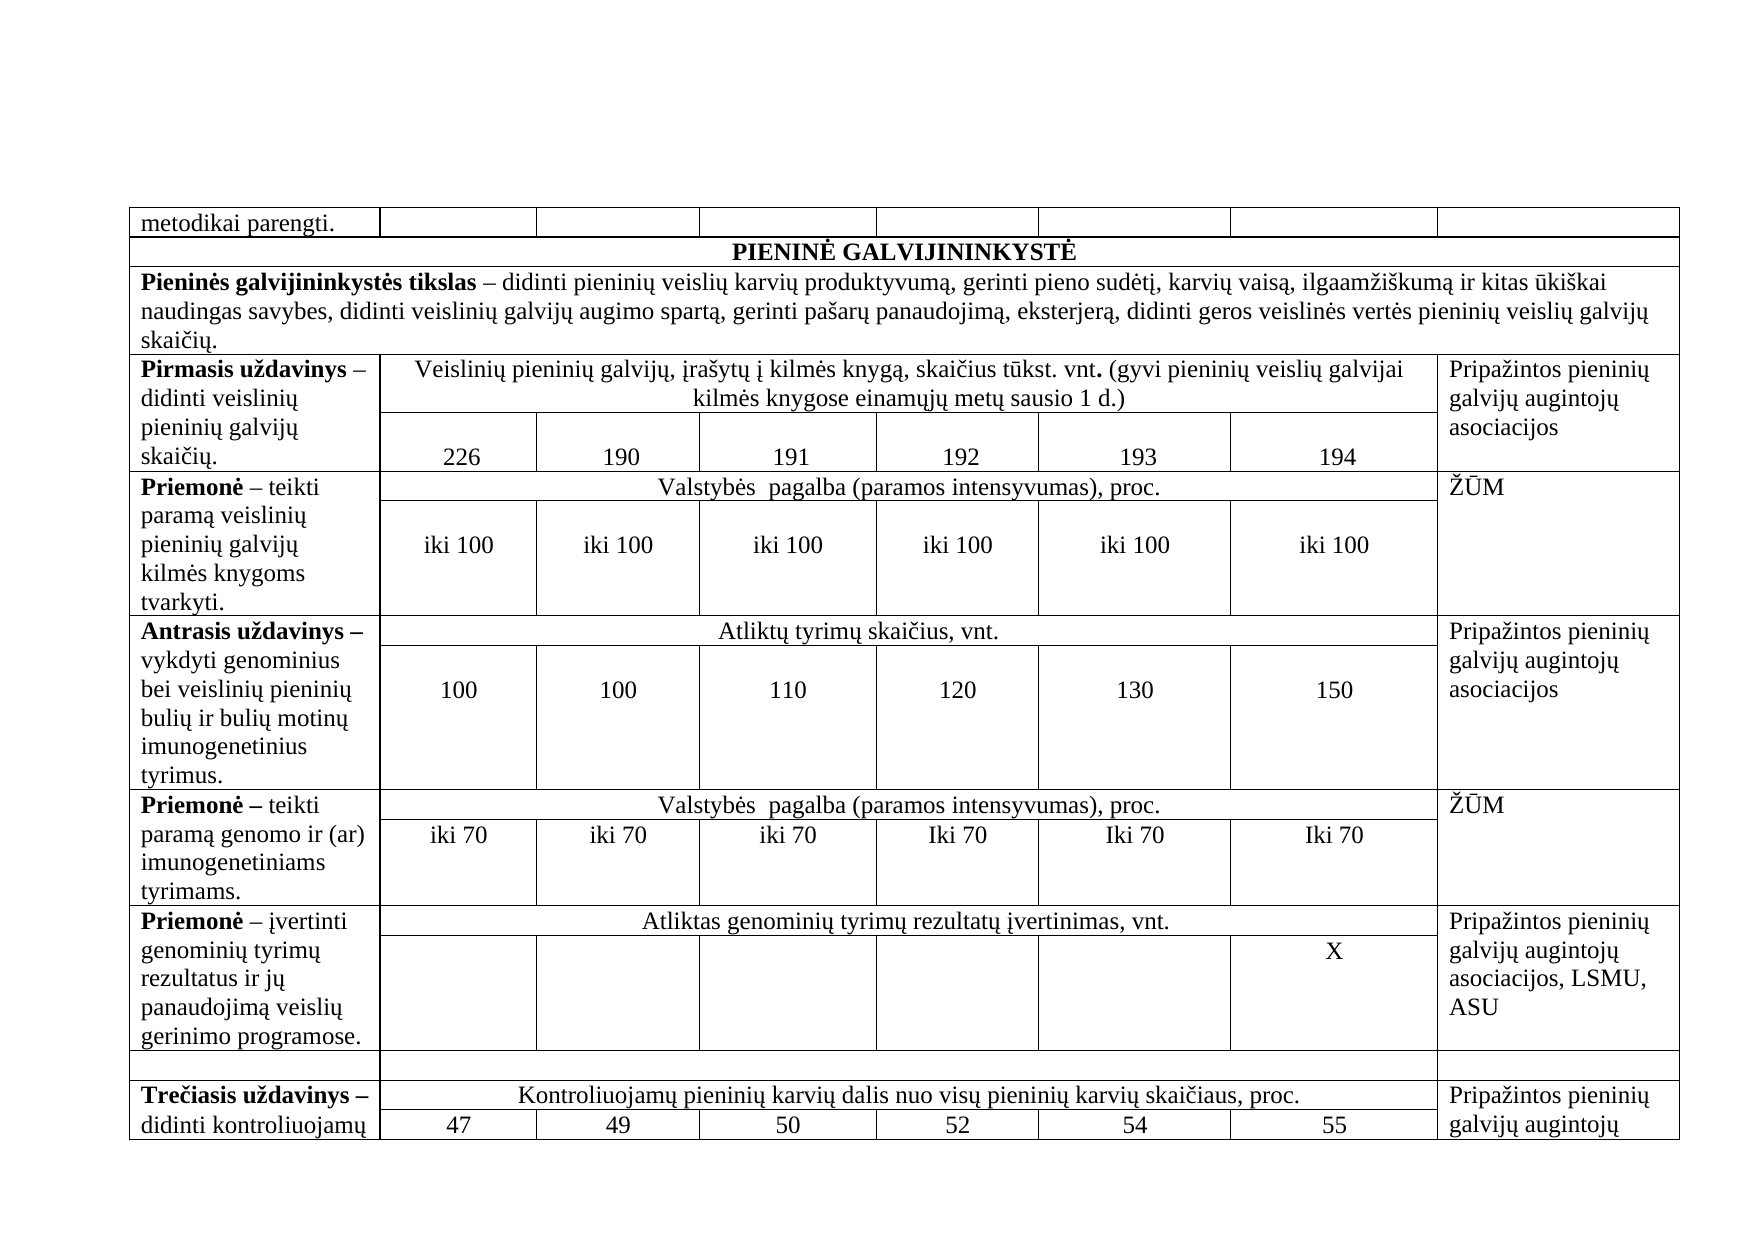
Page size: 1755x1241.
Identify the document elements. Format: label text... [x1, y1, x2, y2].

table_cell 100 [537, 646, 699, 789]
table_cell iki 100 [1039, 501, 1230, 615]
table_cell Antrasis uždavinys – vykdyti genominius bei veislinių pieninių bulių ir bulių motinų imunogenetinius tyrimus. [130, 616, 379, 789]
table_cell iki 100 [1231, 501, 1437, 615]
table_cell 49 [537, 1110, 699, 1139]
table_cell [877, 208, 1038, 236]
table_cell Iki 70 [1039, 820, 1230, 905]
table_cell 193 [1039, 413, 1230, 471]
table_cell 190 [537, 413, 699, 471]
table_cell [381, 1051, 1437, 1079]
table_cell 130 [1039, 646, 1230, 789]
table_cell 110 [700, 646, 876, 789]
table_cell [1438, 1051, 1679, 1079]
table_cell [130, 1051, 379, 1079]
table_cell iki 70 [381, 820, 536, 905]
table_cell Priemonė – įvertinti genominių tyrimų rezultatus ir jų panaudojimą veislių gerinimo programose. [130, 906, 379, 1050]
table_cell Atliktas genominių tyrimų rezultatų įvertinimas, vnt. [381, 906, 1437, 935]
table_cell Valstybės pagalba (paramos intensyvumas), proc. [381, 472, 1437, 500]
table_cell [1039, 208, 1230, 236]
table_cell 50 [700, 1110, 876, 1139]
table_cell Iki 70 [1231, 820, 1437, 905]
table_cell [381, 208, 536, 236]
table_cell PIENINĖ GALVIJININKYSTĖ [130, 238, 1679, 266]
table_cell Atliktų tyrimų skaičius, vnt. [381, 616, 1437, 645]
table_cell [877, 936, 1038, 1050]
table_cell 47 [381, 1110, 536, 1139]
table_cell 226 [381, 413, 536, 471]
table_cell 192 [877, 413, 1038, 471]
table_cell 54 [1039, 1110, 1230, 1139]
table_cell iki 70 [537, 820, 699, 905]
table_cell Pripažintos pieninių galvijų augintojų asociacijos [1438, 355, 1679, 471]
table_cell [700, 208, 876, 236]
table_cell ŽŪM [1438, 472, 1679, 615]
table_cell Pirmasis uždavinys – didinti veislinių pieninių galvijų skaičių. [130, 355, 379, 471]
table_cell [1039, 936, 1230, 1050]
table_cell ŽŪM [1438, 790, 1679, 905]
table_cell Pripažintos pieninių galvijų augintojų [1438, 1081, 1679, 1139]
table_cell 191 [700, 413, 876, 471]
table_cell 55 [1231, 1110, 1437, 1139]
table_cell 150 [1231, 646, 1437, 789]
table_cell [1231, 208, 1437, 236]
table_cell 194 [1231, 413, 1437, 471]
table_cell [537, 936, 699, 1050]
table_cell Veislinių pieninių galvijų, įrašytų į kilmės knygą, skaičius tūkst. vnt. (gyvi pieninių veislių galvijai kilmės knygose einamųjų metų sausio 1 d.) [381, 355, 1437, 412]
table_cell 100 [381, 646, 536, 789]
table_cell iki 100 [700, 501, 876, 615]
table_cell iki 70 [700, 820, 876, 905]
table_cell Pripažintos pieninių galvijų augintojų asociacijos, LSMU, ASU [1438, 906, 1679, 1050]
table_cell iki 100 [877, 501, 1038, 615]
table_cell [381, 936, 536, 1050]
table_cell 120 [877, 646, 1038, 789]
table_cell metodikai parengti. [130, 208, 379, 236]
table_cell [1438, 208, 1679, 236]
table_cell Priemonė – teikti paramą genomo ir (ar) imunogenetiniams tyrimams. [130, 790, 379, 905]
table_cell Valstybės pagalba (paramos intensyvumas), proc. [381, 790, 1437, 819]
table_cell [700, 936, 876, 1050]
table_cell Kontroliuojamų pieninių karvių dalis nuo visų pieninių karvių skaičiaus, proc. [381, 1081, 1437, 1109]
table_cell X [1231, 936, 1437, 1050]
table_cell Iki 70 [877, 820, 1038, 905]
table_cell Pripažintos pieninių galvijų augintojų asociacijos [1438, 616, 1679, 789]
table_cell [537, 208, 699, 236]
table_cell Pieninės galvijininkystės tikslas – didinti pieninių veislių karvių produktyvumą, gerinti pieno sudėtį, karvių vaisą, ilgaamžiškumą ir kitas ūkiškai naudingas savybes, didinti veislinių galvijų augimo spartą, gerinti pašarų panaudojimą, eksterjerą, didinti geros veislinės vertės pieninių veislių galvijų skaičių. [130, 267, 1679, 353]
table_cell Trečiasis uždavinys – didinti kontroliuojamų [130, 1081, 379, 1139]
table_cell Priemonė – teikti paramą veislinių pieninių galvijų kilmės knygoms tvarkyti. [130, 472, 379, 615]
table_cell iki 100 [537, 501, 699, 615]
table_cell iki 100 [381, 501, 536, 615]
table_cell 52 [877, 1110, 1038, 1139]
